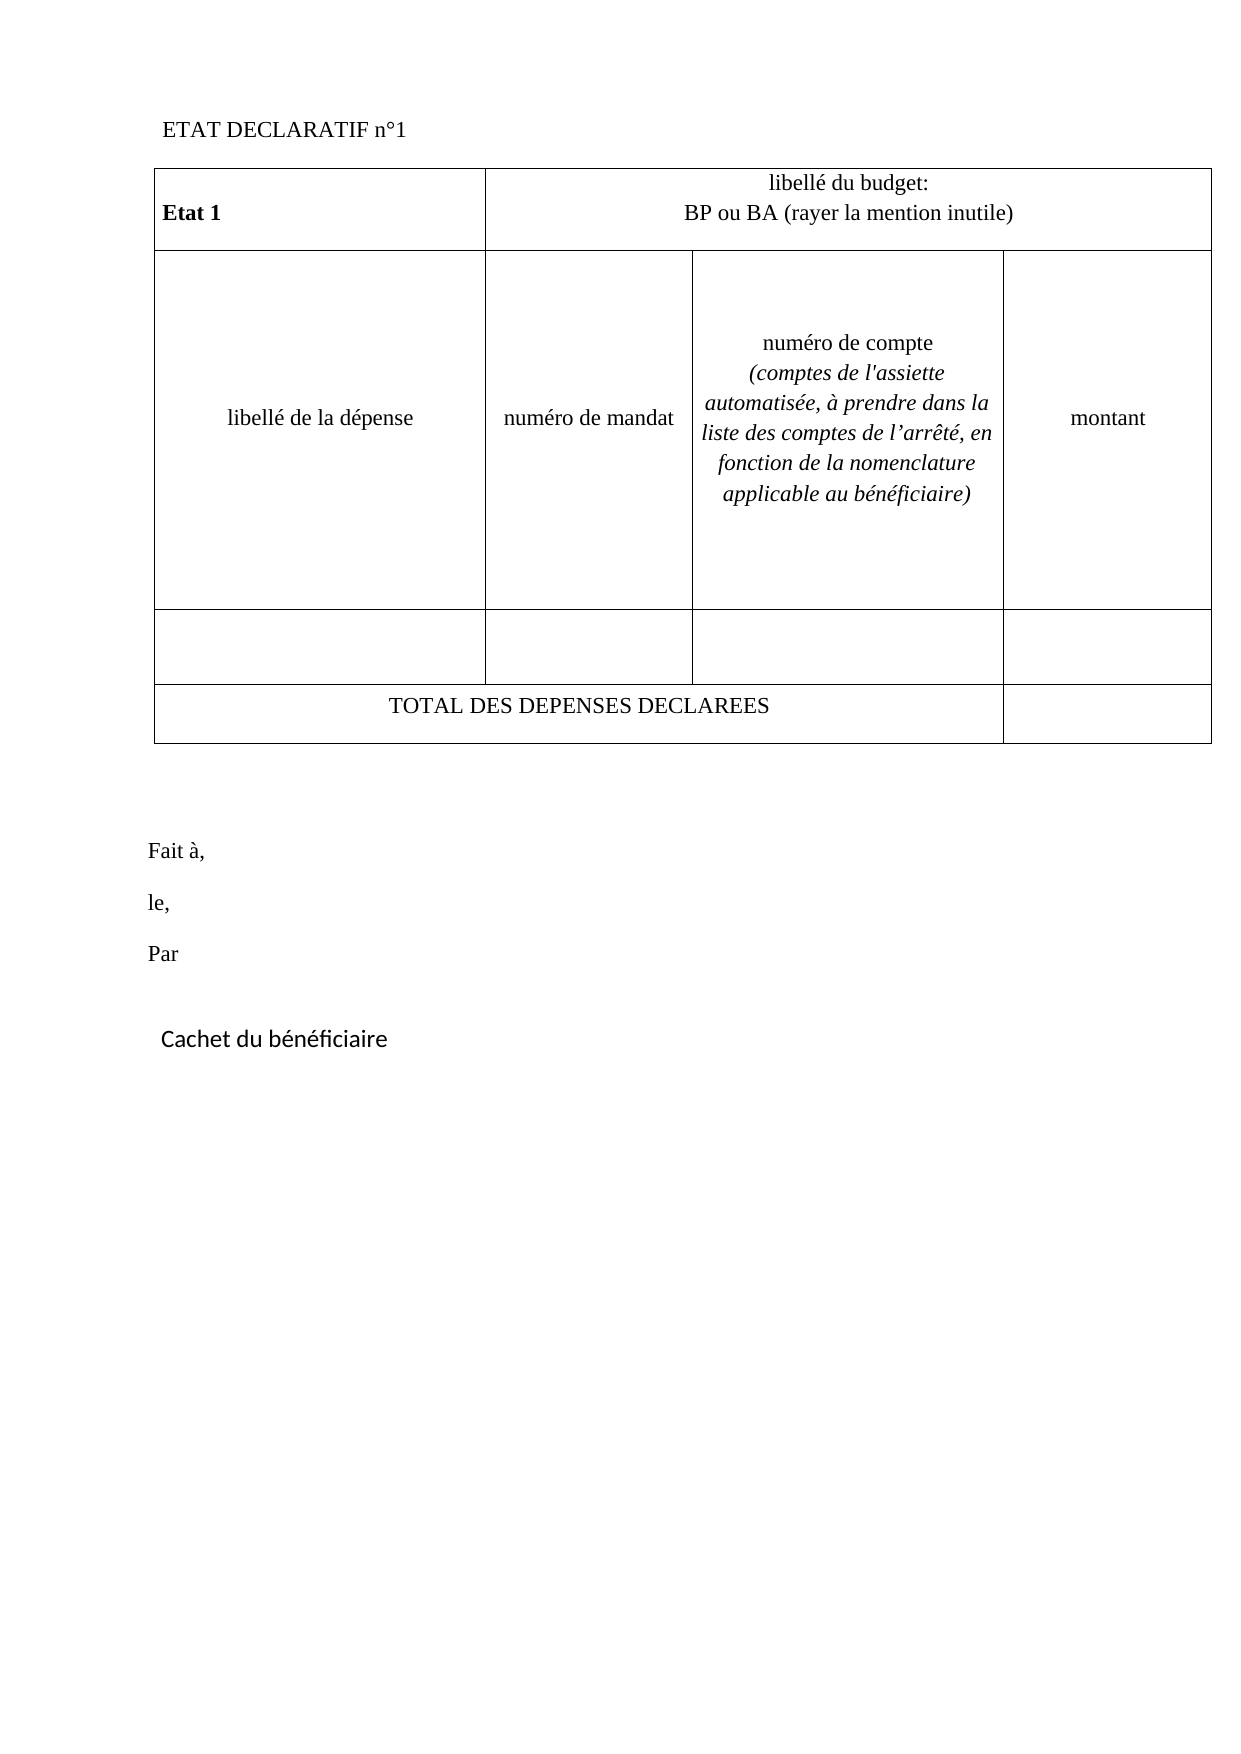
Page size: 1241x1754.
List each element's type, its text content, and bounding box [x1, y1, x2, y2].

table_cell [1004, 685, 1211, 743]
table_cell libellé de la dépense [155, 251, 485, 608]
text Par [148, 940, 1093, 966]
table_header ETAT DECLARATIF n°1 [155, 74, 486, 167]
table_cell Etat 1 [155, 169, 485, 250]
table_header [869, 74, 1212, 167]
table_header [692, 74, 869, 167]
table_cell numéro de compte (comptes de l'assiette automatisée, à prendre dans la liste des comptes de l’arrêté, en fonction de la nomenclature applicable au bénéficiaire) [693, 251, 1003, 608]
table_cell [155, 610, 485, 683]
table_cell [486, 610, 692, 683]
text le, [148, 889, 1093, 915]
table_cell montant [1004, 251, 1211, 608]
table_cell numéro de mandat [486, 251, 692, 608]
table_cell [1004, 610, 1211, 683]
table_header [486, 74, 692, 167]
text Fait à, [148, 838, 1093, 864]
table_cell [693, 610, 1003, 683]
table_cell libellé du budget: BP ou BA (rayer la mention inutile) [486, 169, 1211, 250]
table_cell TOTAL DES DEPENSES DECLAREES [155, 685, 1003, 743]
